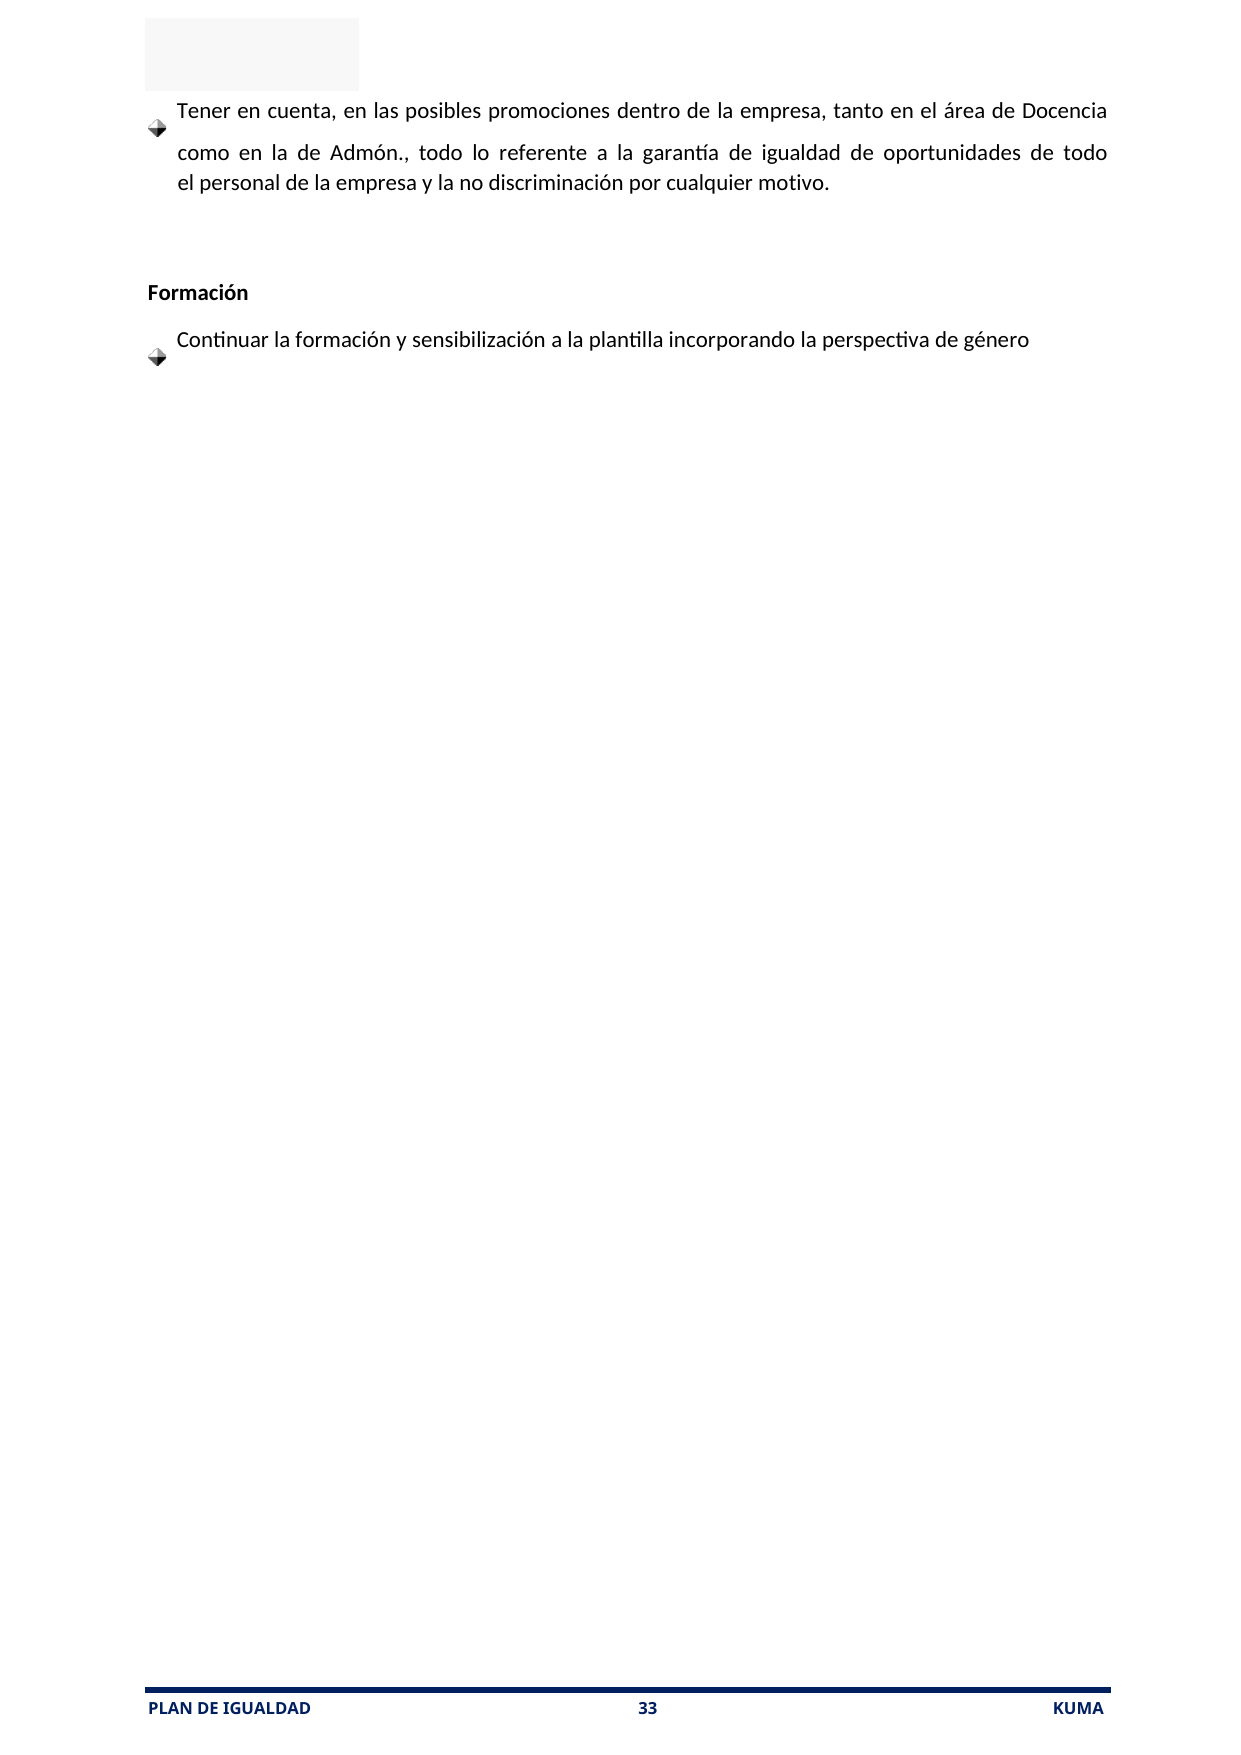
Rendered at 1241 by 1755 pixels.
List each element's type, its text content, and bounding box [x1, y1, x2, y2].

text Continuar la formación y sensibilización a la plantilla incorporando la perspectiva de género [148, 325, 1134, 366]
text Tener en cuenta, en las posibles promociones dentro de la empresa, tanto en el área de Docencia como en la de Admón., todo lo referente a la garantía de igualdad de oportunidades de todo el personal de la empresa y la no discriminación por cualquier motivo. [148, 96, 1108, 196]
text Formación [148, 278, 1134, 307]
